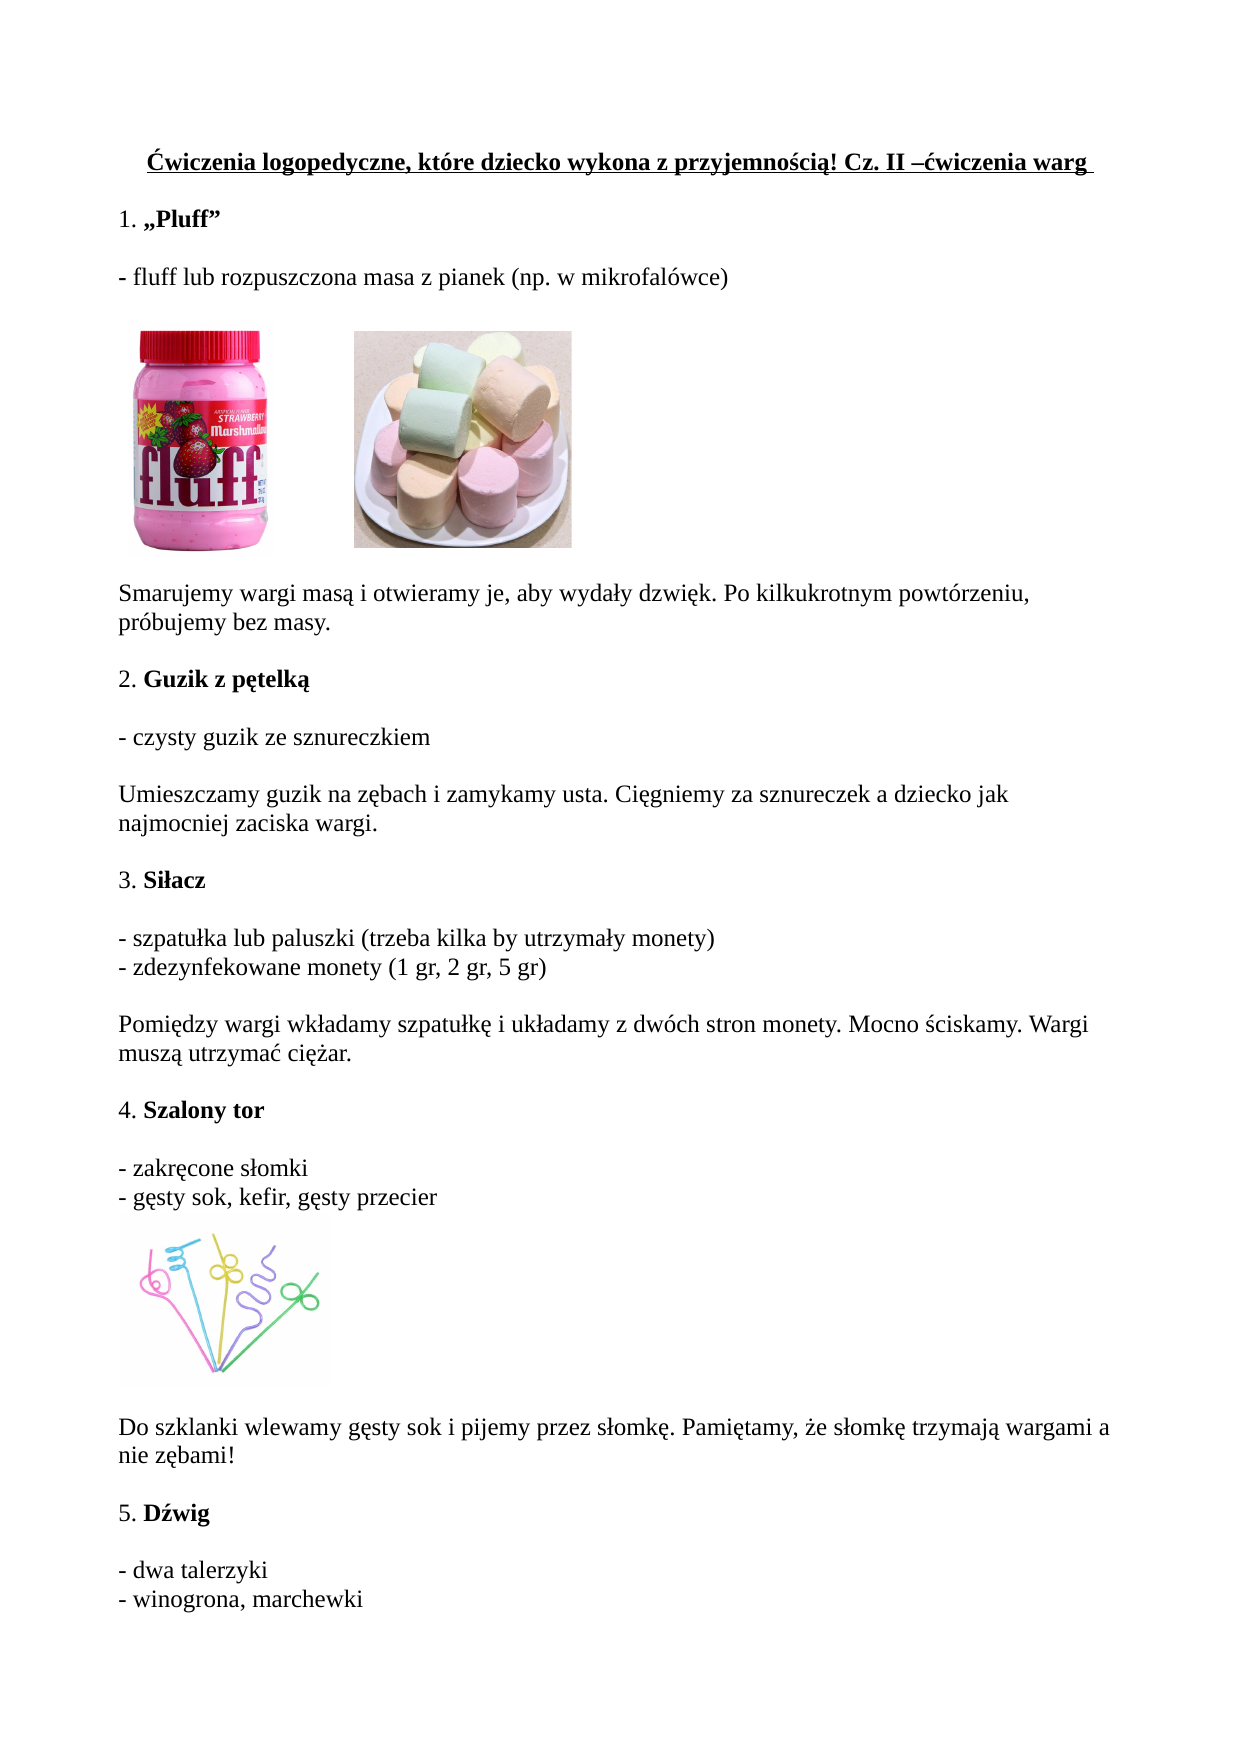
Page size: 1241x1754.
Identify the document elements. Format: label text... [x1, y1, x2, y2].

text - czysty guzik ze sznureczkiem [118, 722, 1122, 751]
text 3. Siłacz [118, 866, 1122, 894]
text - zdezynfekowane monety (1 gr, 2 gr, 5 gr) [118, 952, 1122, 981]
text Smarujemy wargi masą i otwieramy je, aby wydały dzwięk. Po kilkukrotnym powtórzeniu, próbujemy bez masy. [118, 578, 1122, 636]
text - fluff lub rozpuszczona masa z pianek (np. w mikrofalówce) [118, 262, 1122, 291]
text 2. Guzik z pętelką [118, 664, 1122, 693]
text - dwa talerzyki [118, 1556, 1122, 1584]
text - szpatułka lub paluszki (trzeba kilka by utrzymały monety) [118, 923, 1122, 952]
text Umieszczamy guzik na zębach i zamykamy usta. Cięgniemy za sznureczek a dziecko jak najmocniej zaciska wargi. [118, 779, 1122, 837]
text Do szklanki wlewamy gęsty sok i pijemy przez słomkę. Pamiętamy, że słomkę trzymają wargami a nie zębami! [118, 1412, 1122, 1469]
text Ćwiczenia logopedyczne, które dziecko wykona z przyjemnością! Cz. II –ćwiczenia warg [118, 147, 1122, 176]
picture [129, 321, 274, 557]
text - winogrona, marchewki [118, 1584, 1122, 1613]
text - gęsty sok, kefir, gęsty przecier [118, 1182, 1122, 1211]
text 1. „Pluff” [118, 204, 1122, 233]
text - zakręcone słomki [118, 1153, 1122, 1182]
picture [354, 331, 572, 548]
text 5. Dźwig [118, 1498, 1122, 1527]
picture [121, 1213, 332, 1387]
text 4. Szalony tor [118, 1096, 1122, 1124]
text Pomiędzy wargi wkładamy szpatułkę i układamy z dwóch stron monety. Mocno ściskamy. Wargi muszą utrzymać ciężar. [118, 1009, 1122, 1067]
